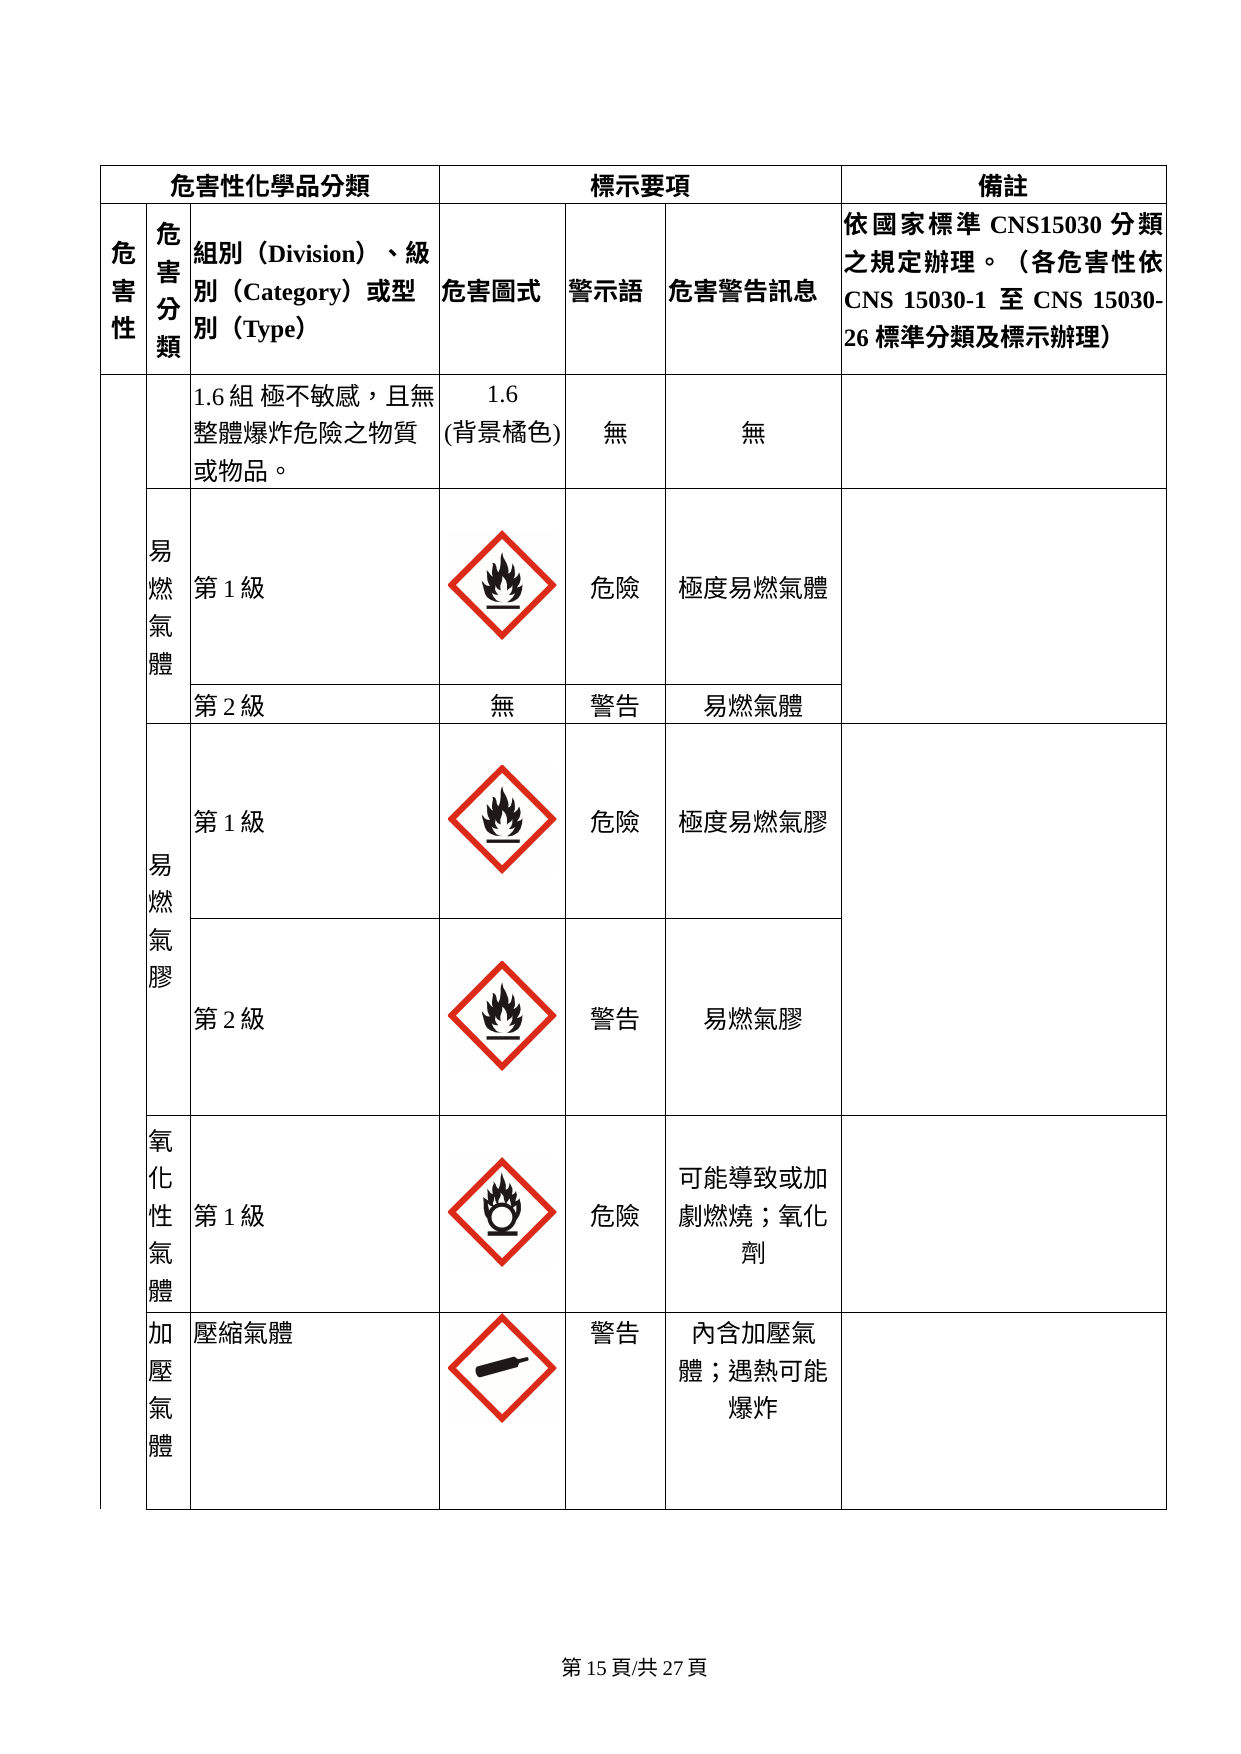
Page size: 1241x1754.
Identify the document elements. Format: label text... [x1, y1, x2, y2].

table_cell [842, 1313, 1166, 1509]
table_header 標示要項 [440, 166, 841, 203]
table_cell [440, 919, 565, 1115]
table_cell [101, 1312, 146, 1509]
table_cell 危害警告訊息 [666, 204, 841, 374]
picture [447, 1313, 557, 1423]
table_cell 危險 [566, 1116, 665, 1312]
table_cell 極度易燃氣體 [666, 489, 841, 684]
table_cell [101, 918, 146, 1115]
table_cell 氧化性氣體 [147, 1116, 190, 1312]
table_cell 可能導致或加劇燃燒；氧化劑 [666, 1116, 841, 1312]
table_cell 易燃氣體 [666, 685, 841, 723]
table_cell 警示語 [566, 204, 665, 374]
table_cell [842, 1116, 1166, 1312]
table_cell 1.6 (背景橘色) [440, 375, 565, 488]
table_cell 危害性 [101, 204, 146, 374]
picture [447, 961, 557, 1071]
table_cell [440, 489, 565, 684]
table_cell [101, 1115, 146, 1312]
table_cell 第1級 [191, 724, 439, 918]
table_cell 無 [440, 685, 565, 723]
table_cell 第1級 [191, 1116, 439, 1312]
table_cell [101, 488, 146, 684]
table_cell 警告 [566, 919, 665, 1115]
table_cell 警告 [566, 685, 665, 723]
table_cell 第2級 [191, 685, 439, 723]
table_cell 無 [566, 375, 665, 488]
table_cell [101, 375, 146, 488]
picture [447, 765, 557, 874]
table_cell 1.6組 極不敏感，且無整體爆炸危險之物質或物品。 [191, 375, 439, 488]
table_cell [101, 723, 146, 918]
table_cell [101, 684, 146, 723]
table_cell 加壓氣體 [147, 1313, 190, 1509]
table_cell 內含加壓氣體；遇熱可能爆炸 [666, 1313, 841, 1509]
table_cell 第1級 [191, 489, 439, 684]
table_cell 無 [666, 375, 841, 488]
table_header 危害性化學品分類 [101, 166, 439, 203]
picture [447, 1157, 557, 1267]
table_cell 易燃氣膠 [666, 919, 841, 1115]
table_cell [842, 724, 1166, 1115]
table_cell [440, 1313, 565, 1509]
table_cell 壓縮氣體 [191, 1313, 439, 1509]
table_cell [842, 489, 1166, 723]
table_cell 警告 [566, 1313, 665, 1509]
table_cell 危險 [566, 489, 665, 684]
table_cell [440, 724, 565, 918]
table_header 備註 [842, 166, 1166, 203]
table_cell 易燃氣膠 [147, 724, 190, 1115]
table_cell 第2級 [191, 919, 439, 1115]
table_cell 危害分類 [147, 204, 190, 374]
table_cell [440, 1116, 565, 1312]
table_cell 極度易燃氣膠 [666, 724, 841, 918]
table_cell 危害圖式 [440, 204, 565, 374]
table_cell 危險 [566, 724, 665, 918]
picture [447, 530, 557, 640]
table_cell 易燃氣體 [147, 489, 190, 723]
table_cell 組別（Division）、級別（Category）或型別（Type） [191, 204, 439, 374]
table_cell 依國家標準CNS15030分類之規定辦理。（各危害性依CNS 15030-1 至CNS 15030-26 標準分類及標示辦理） [842, 204, 1166, 374]
